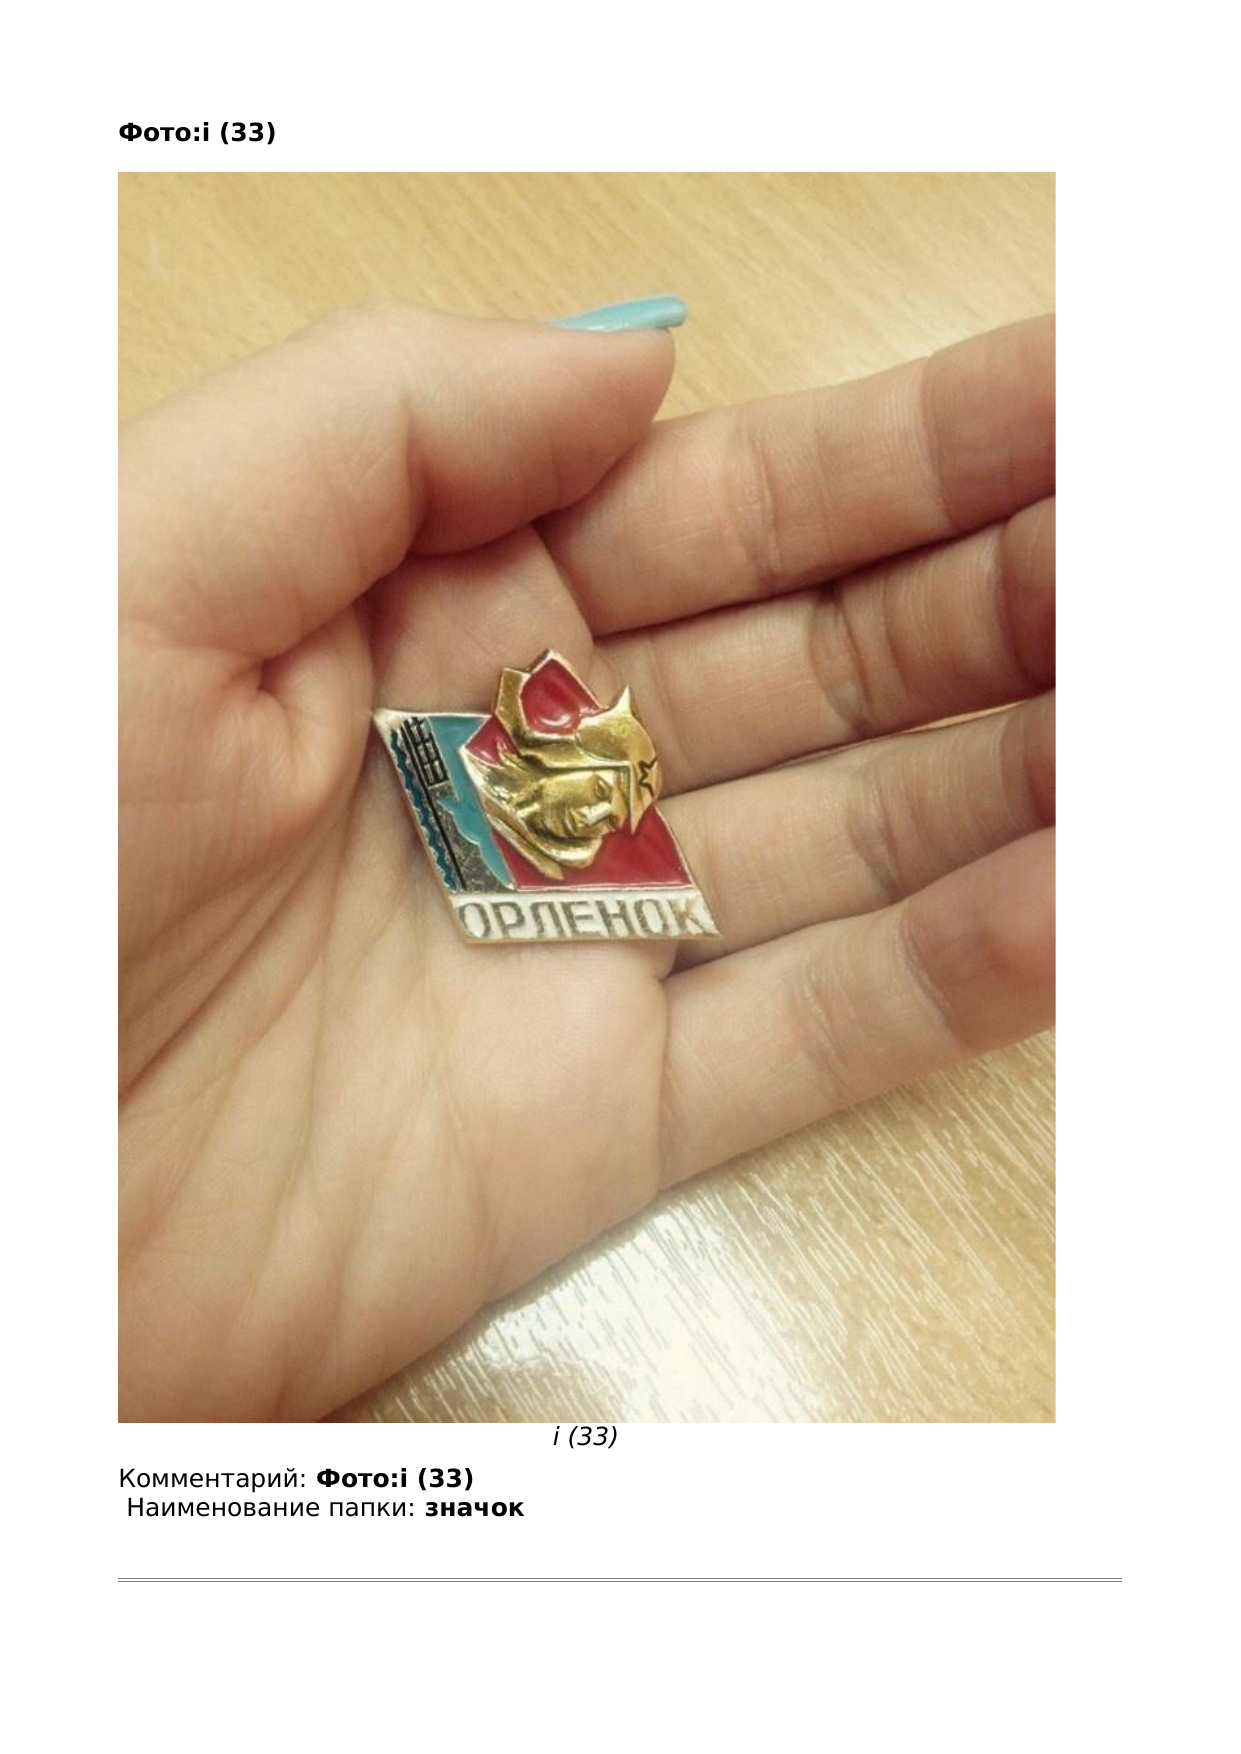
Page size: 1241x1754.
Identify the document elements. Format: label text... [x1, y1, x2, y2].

picture [118, 172, 1056, 1423]
text Комментарий: Фото:i (33) Наименование папки: значок [118, 1464, 1122, 1551]
text i (33) [118, 1423, 1056, 1451]
subtitle Фото:i (33) [118, 118, 1122, 147]
